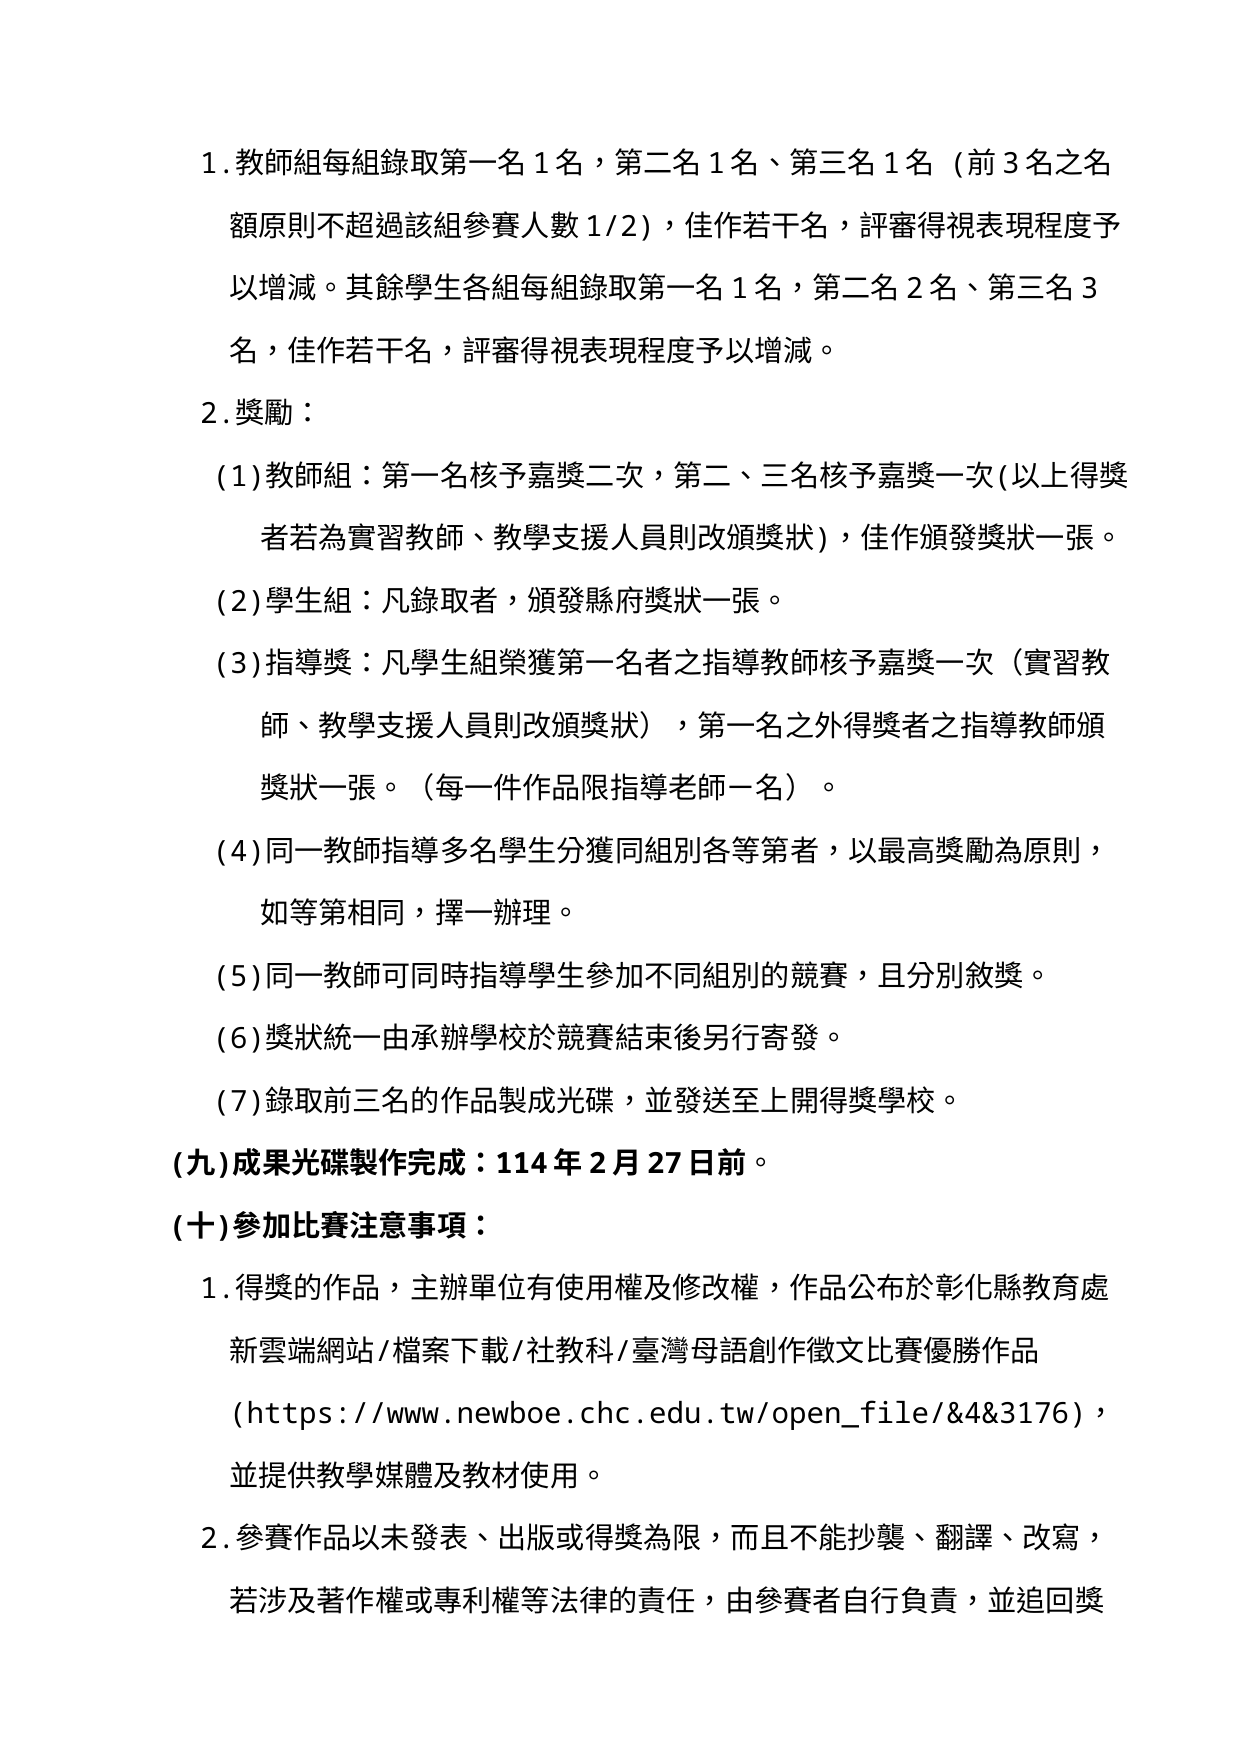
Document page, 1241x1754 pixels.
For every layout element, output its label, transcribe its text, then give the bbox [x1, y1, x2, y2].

text (2)學生組：凡錄取者，頒發縣府獎狀一張。 [212, 557, 1128, 619]
text (九)成果光碟製作完成：114年2月27日前。 [168, 1119, 1128, 1182]
text 2.參賽作品以未發表、出版或得獎為限，而且不能抄襲、翻譯、改寫，若涉及著作權或專利權等法律的責任，由參賽者自行負責，並追回獎 [200, 1494, 1128, 1619]
text (4)同一教師指導多名學生分獲同組別各等第者，以最高獎勵為原則，如等第相同，擇一辦理。 [212, 807, 1128, 932]
text (3)指導獎：凡學生組榮獲第一名者之指導教師核予嘉獎一次（實習教師、教學支援人員則改頒獎狀），第一名之外得獎者之指導教師頒獎狀一張。（每一件作品限指導老師ㄧ名）。 [212, 619, 1128, 807]
text 1.得獎的作品，主辦單位有使用權及修改權，作品公布於彰化縣教育處新雲端網站/檔案下載/社教科/臺灣母語創作徵文比賽優勝作品(https://www.newboe.chc.edu.tw/open_file/&4&3176)，並提供教學媒體及教材使用。 [200, 1244, 1128, 1494]
text (十)參加比賽注意事項： [168, 1182, 1128, 1244]
text 1.教師組每組錄取第一名1名，第二名1名、第三名1名 (前3名之名額原則不超過該組參賽人數1/2)，佳作若干名，評審得視表現程度予以增減。其餘學生各組每組錄取第一名1名，第二名2名、第三名3名，佳作若干名，評審得視表現程度予以增減。 [200, 119, 1128, 369]
text (6)獎狀統一由承辦學校於競賽結束後另行寄發。 [212, 994, 1128, 1057]
text (1)教師組：第一名核予嘉獎二次，第二、三名核予嘉獎一次(以上得獎者若為實習教師、教學支援人員則改頒獎狀)，佳作頒發獎狀一張。 [212, 432, 1128, 557]
text (7)錄取前三名的作品製成光碟，並發送至上開得獎學校。 [212, 1057, 1128, 1119]
text 2.獎勵： [200, 369, 1128, 432]
text (5)同一教師可同時指導學生參加不同組別的競賽，且分別敘獎。 [212, 932, 1128, 994]
